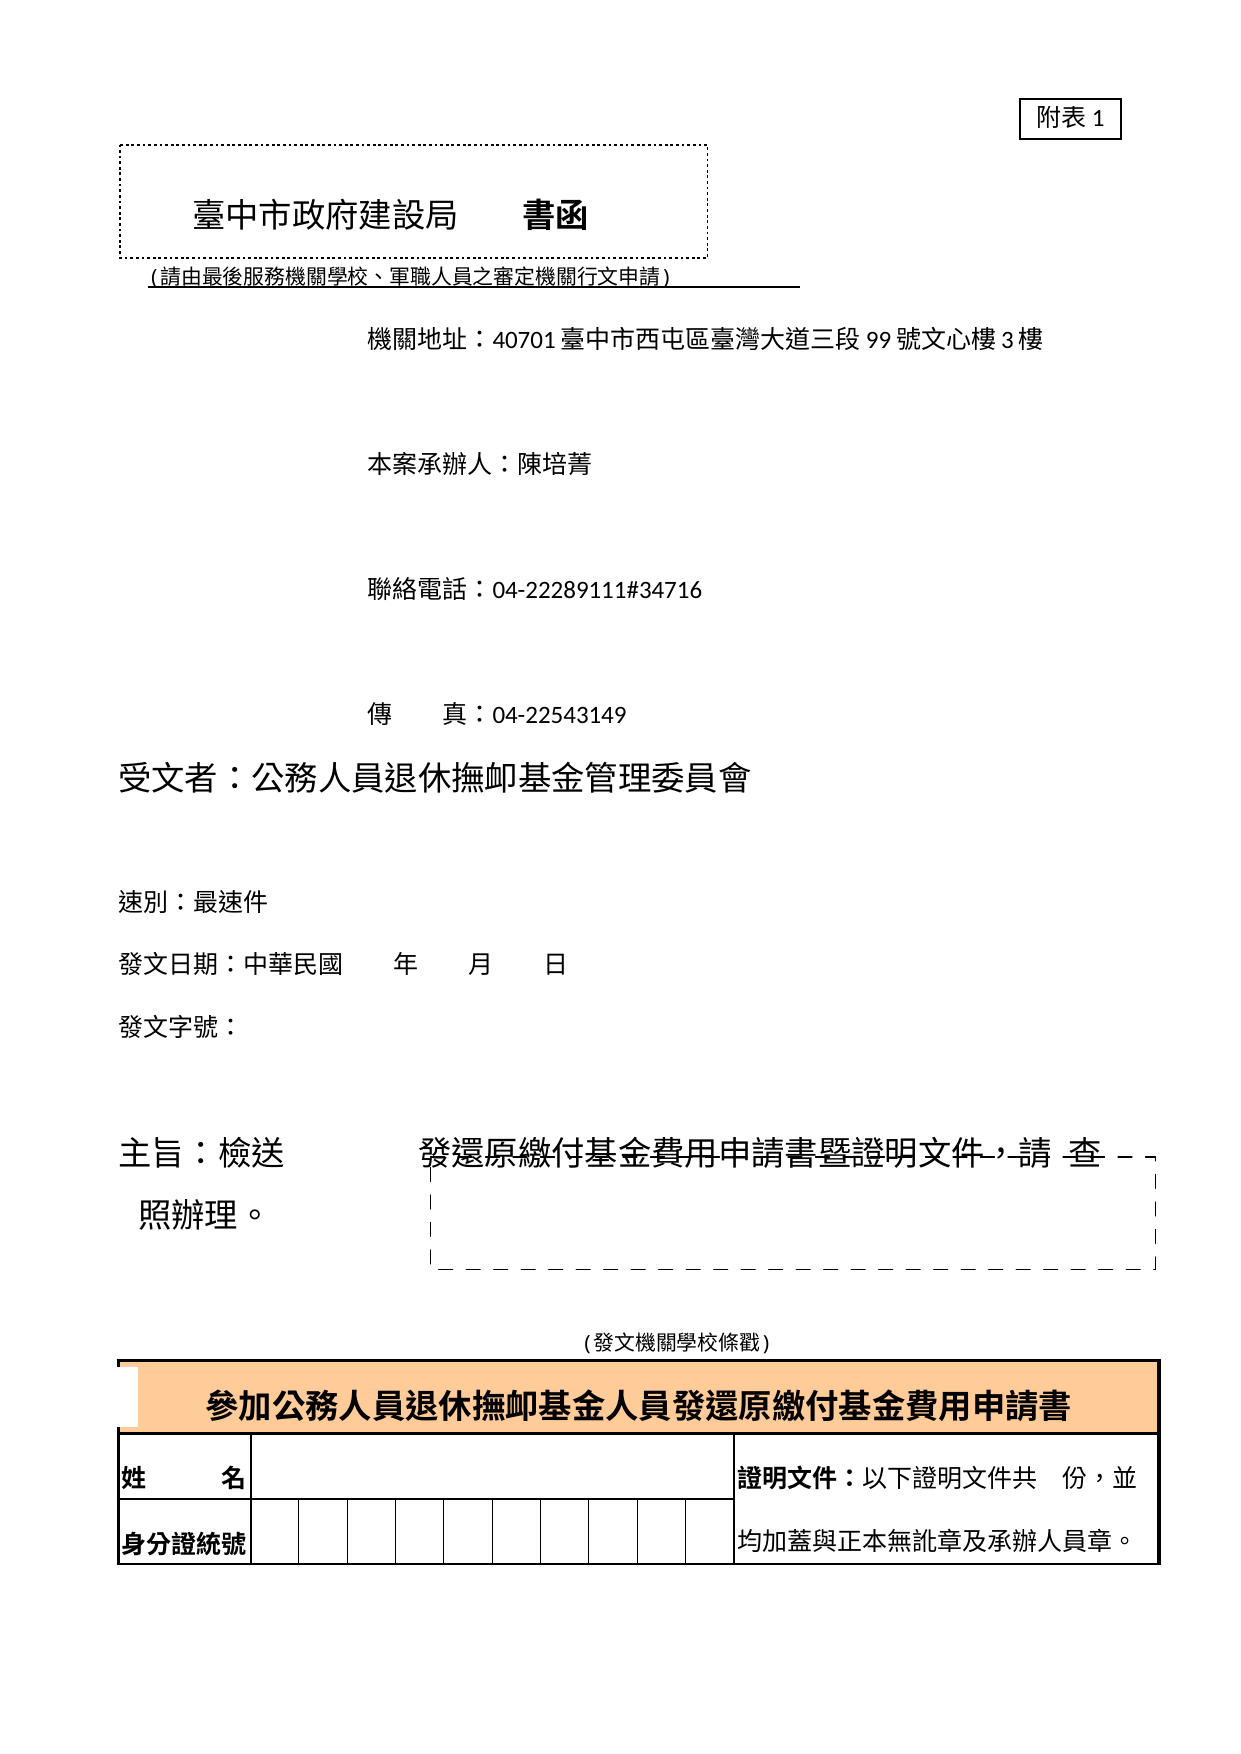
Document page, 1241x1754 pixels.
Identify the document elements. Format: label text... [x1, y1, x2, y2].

table_header [1161, 1359, 1240, 1432]
text 速別：最速件 [118, 859, 1122, 921]
table_cell [589, 1500, 637, 1563]
table_cell [1161, 1498, 1240, 1563]
text 臺中市政府建設局 書函 [708, 171, 1122, 234]
text [0, 1367, 138, 1427]
table_cell 身分證統號 [120, 1500, 250, 1563]
table_cell [638, 1500, 685, 1563]
text 本案承辦人：陳培菁 [118, 421, 1122, 484]
table_cell [299, 1500, 347, 1563]
table_cell 證明文件：以下證明文件共 份，並均加蓋與正本無訛章及承辦人員章。 [735, 1435, 1157, 1563]
text 傳 真：04-22543149 [118, 671, 1122, 734]
text 機關地址：40701臺中市西屯區臺灣大道三段99號文心樓3樓 [118, 296, 1122, 359]
table_cell [1161, 1432, 1240, 1498]
table_cell [348, 1500, 395, 1563]
text (請由最後服務機關學校、軍職人員之審定機關行文申請) [118, 234, 1122, 296]
table_cell [686, 1500, 733, 1563]
table_cell [396, 1500, 443, 1563]
table_cell 姓 名 [120, 1435, 250, 1498]
text 發文日期：中華民國 年 月 日 [118, 921, 1122, 984]
table_cell [444, 1500, 492, 1563]
text 臺中市政府建設局 書函 [1021, 100, 1120, 138]
text 聯絡電話：04-22289111#34716 [118, 546, 1122, 609]
text 發文字號： [118, 984, 1122, 1046]
table_header 參加公務人員退休撫卹基金人員發還原繳付基金費用申請書 [120, 1362, 1157, 1432]
text 附表1 [1036, 107, 1106, 131]
text 主旨：檢送 發還原繳付基金費用申請書暨證明文件，請 查照辦理。 [118, 1109, 1122, 1234]
text 受文者：公務人員退休撫卹基金管理委員會 [118, 734, 1122, 796]
table_cell [493, 1500, 540, 1563]
table_cell [541, 1500, 588, 1563]
text (發文機關學校條戳) [118, 1296, 1122, 1359]
table_cell [252, 1500, 298, 1563]
table_cell [252, 1435, 733, 1498]
